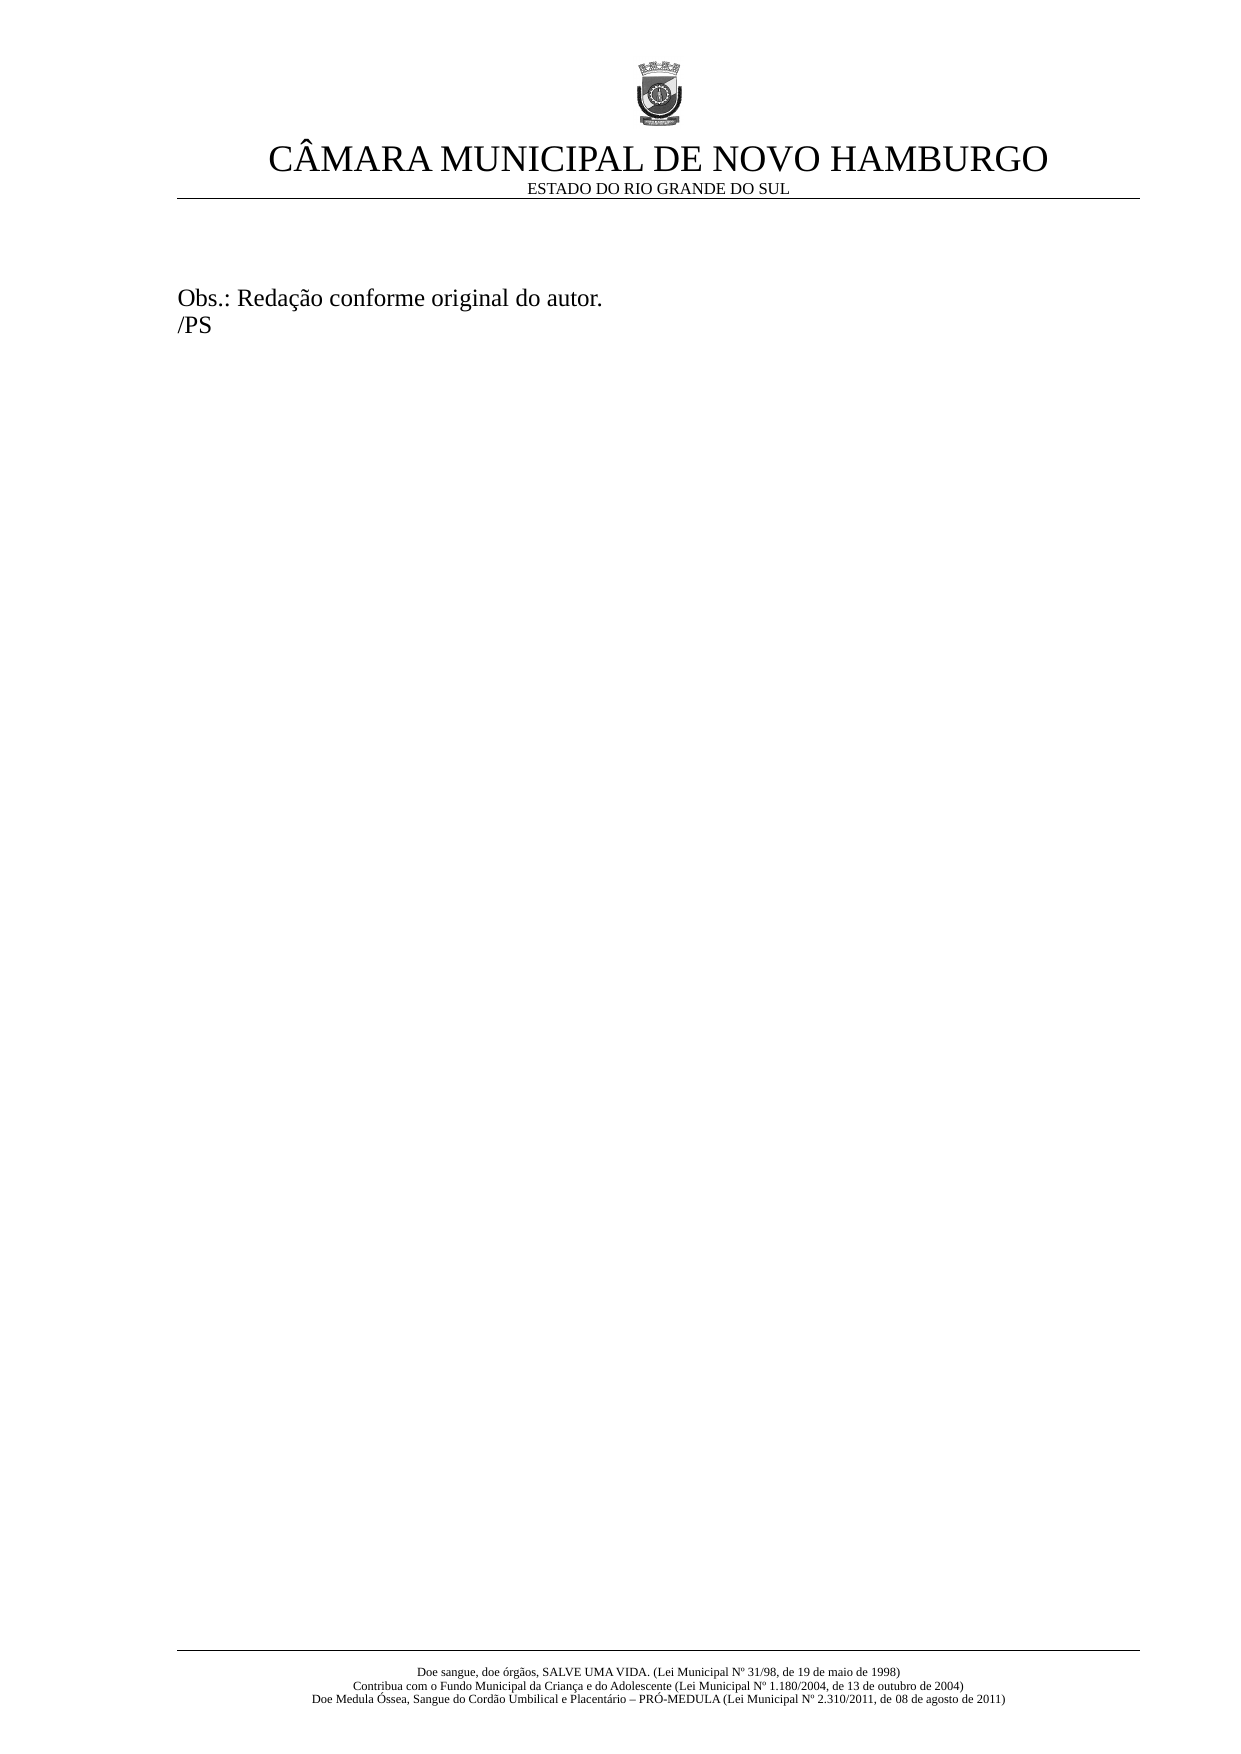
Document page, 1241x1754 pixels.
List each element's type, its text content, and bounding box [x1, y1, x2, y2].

text /PS [177, 311, 1140, 339]
text Obs.: Redação conforme original do autor. [177, 284, 1140, 311]
